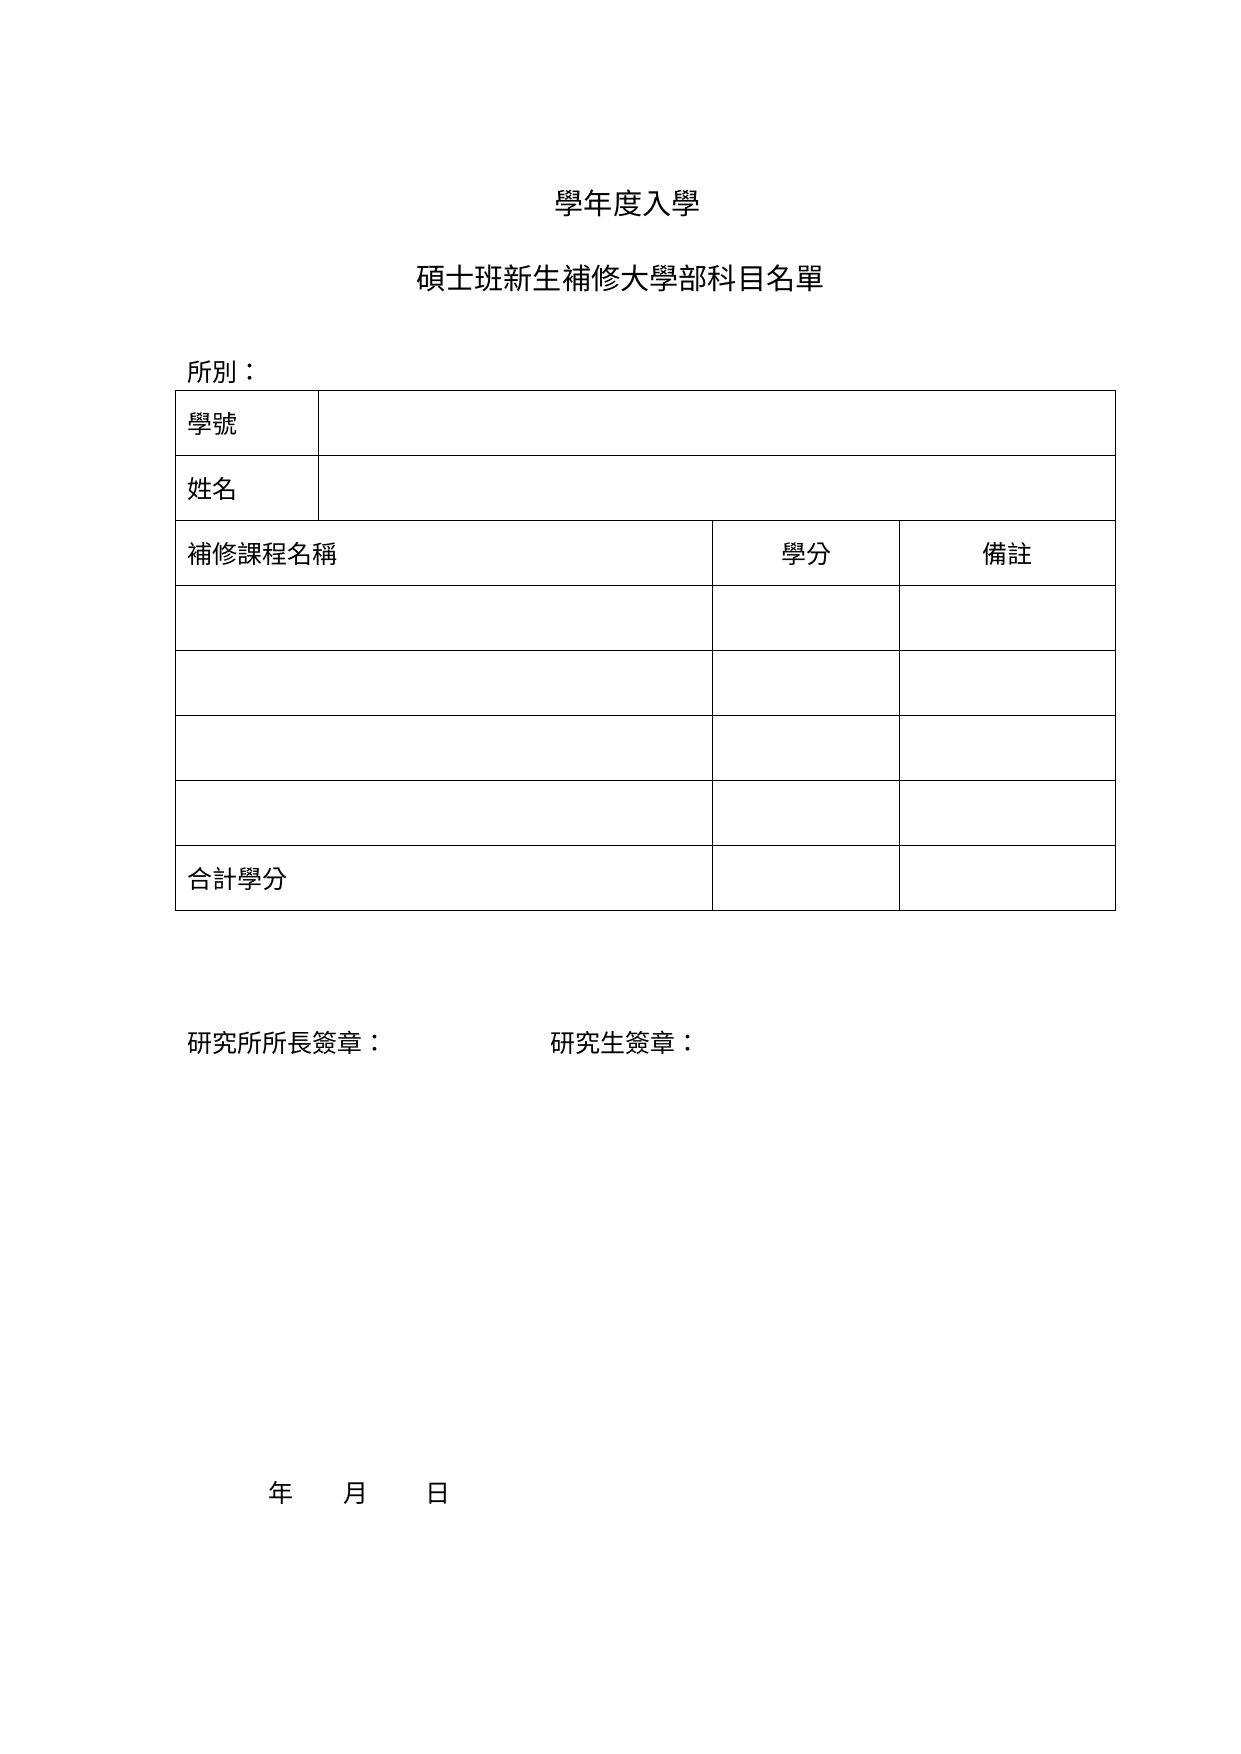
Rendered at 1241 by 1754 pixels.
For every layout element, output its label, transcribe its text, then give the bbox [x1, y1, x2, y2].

table_cell [713, 651, 899, 714]
table_cell 合計學分 [176, 846, 712, 909]
table_cell [713, 716, 899, 779]
text 年 月 日 [187, 1473, 1053, 1511]
table_cell [713, 781, 899, 844]
table_header 學號 [176, 391, 318, 454]
table_cell 姓名 [176, 456, 318, 519]
table_cell [176, 651, 712, 714]
table_cell 學分 [713, 521, 899, 584]
text 碩士班新生補修大學部科目名單 [187, 239, 1053, 314]
table_cell [900, 586, 1115, 649]
text 所別： [187, 352, 1053, 389]
table_header [319, 391, 1115, 454]
table_cell [176, 781, 712, 844]
table_cell [900, 651, 1115, 714]
table_cell [900, 716, 1115, 779]
table_cell [713, 846, 899, 909]
table_cell [176, 586, 712, 649]
table_cell [713, 586, 899, 649]
table_cell [176, 716, 712, 779]
table_cell [900, 846, 1115, 909]
text 學年度入學 [187, 164, 1053, 239]
table_cell [900, 781, 1115, 844]
table_cell [319, 456, 1115, 519]
table_cell 補修課程名稱 [176, 521, 712, 584]
text 研究所所長簽章： 研究生簽章： [187, 1023, 1053, 1061]
table_cell 備註 [900, 521, 1115, 584]
